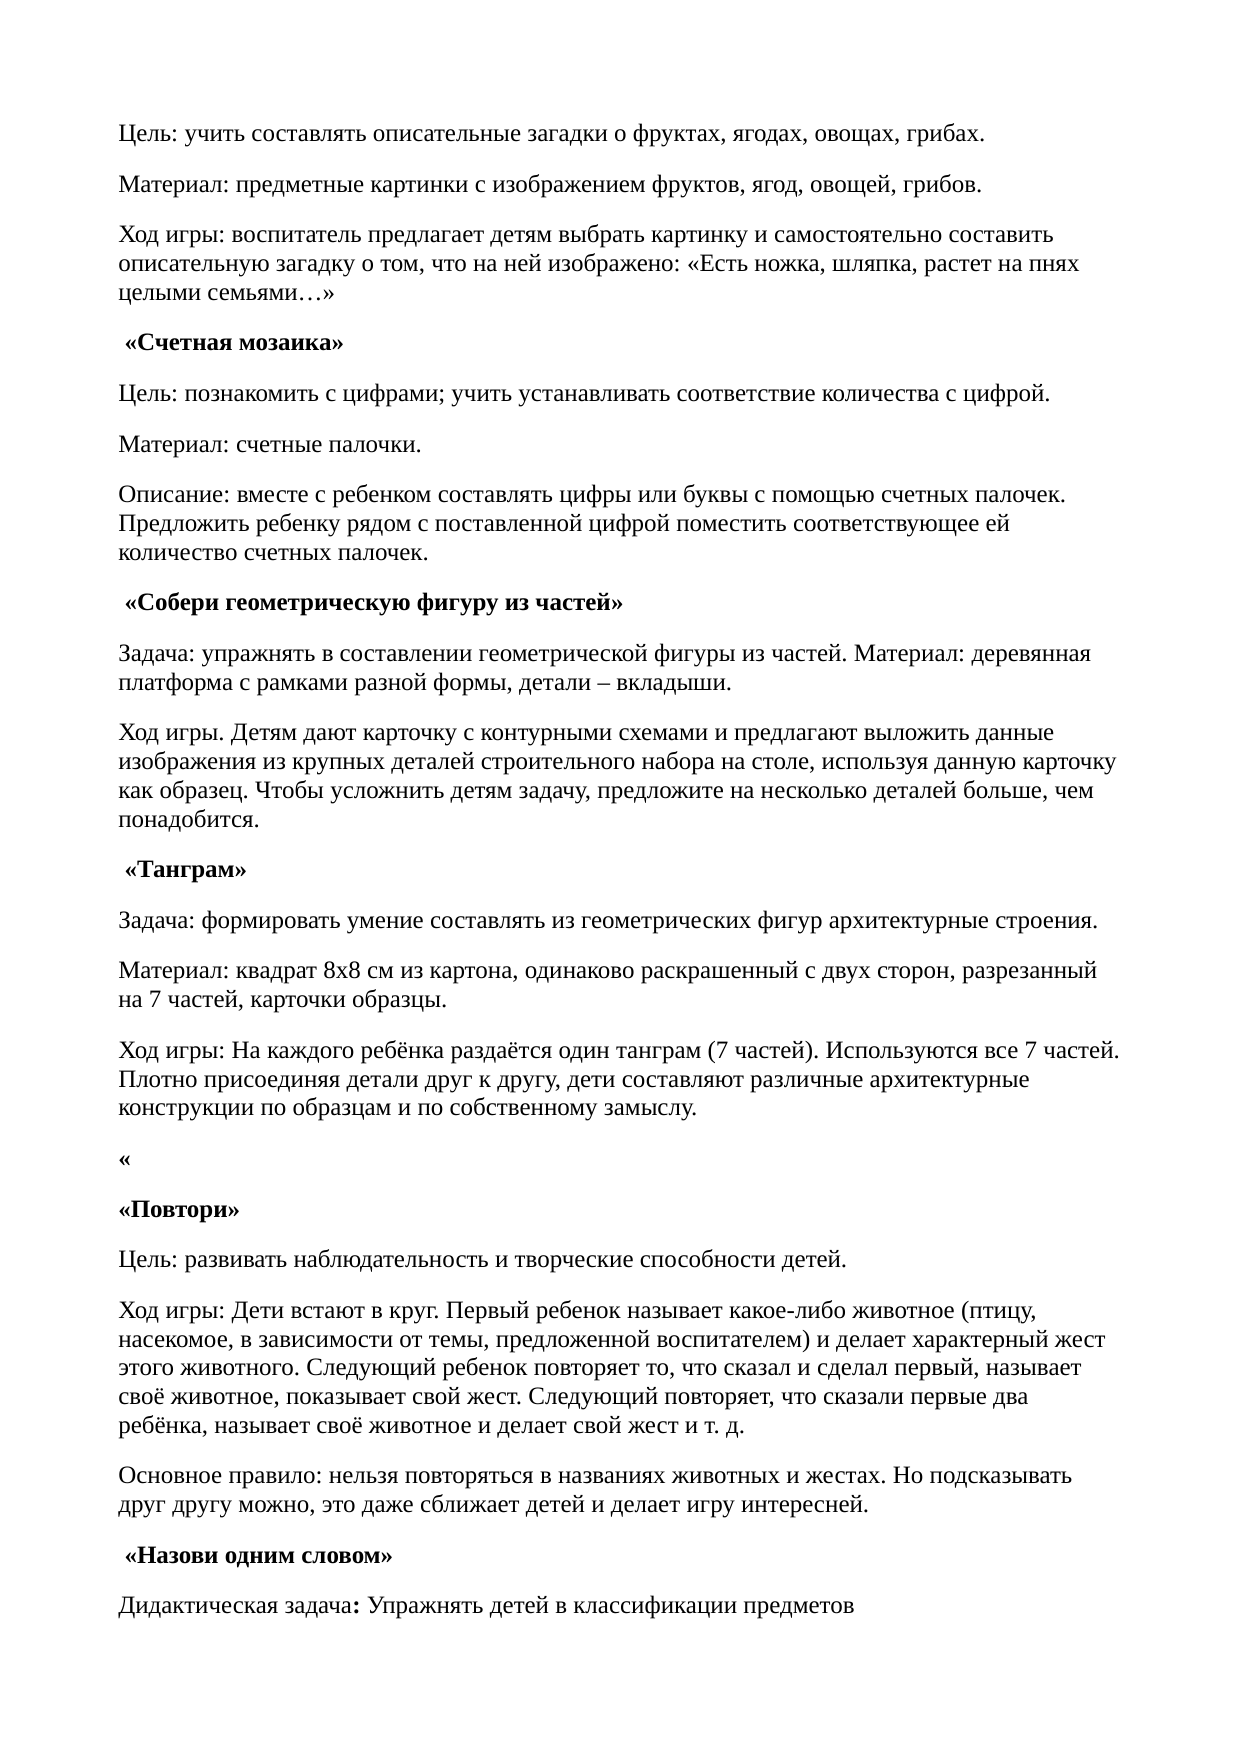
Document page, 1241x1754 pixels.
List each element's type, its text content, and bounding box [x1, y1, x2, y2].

text «Собери геометрическую фигуру из частей» [118, 587, 1122, 616]
text «Назови одним словом» [118, 1540, 1122, 1569]
text Материал: предметные картинки с изображением фруктов, ягод, овощей, грибов. [118, 169, 1122, 197]
text «Счетная мозаика» [118, 327, 1122, 356]
text « [118, 1143, 1122, 1172]
text Ход игры. Детям дают карточку с контурными схемами и предлагают выложить данные изображения из крупных деталей строительного набора на столе, используя данную карточку как образец. Чтобы усложнить детям задачу, предложите на несколько деталей больше, чем понадобится. [118, 717, 1122, 832]
text Цель: познакомить с цифрами; учить устанавливать соответствие количества с цифрой. [118, 378, 1122, 407]
text Задача: упражнять в составлении геометрической фигуры из частей. Материал: деревянная платформа с рамками разной формы, детали – вкладыши. [118, 638, 1122, 696]
text Цель: учить составлять описательные загадки о фруктах, ягодах, овощах, грибах. [118, 118, 1122, 147]
text Дидактическая задача: Упражнять детей в классификации предметов [118, 1591, 1122, 1619]
text Материал: квадрат 8х8 см из картона, одинаково раскрашенный с двух сторон, разрезанный на 7 частей, карточки образцы. [118, 956, 1122, 1013]
text Ход игры: Дети встают в круг. Первый ребенок называет какое-либо животное (птицу, насекомое, в зависимости от темы, предложенной воспитателем) и делает характерный жест этого животного. Следующий ребенок повторяет то, что сказал и сделал первый, называет своё животное, показывает свой жест. Следующий повторяет, что сказали первые два ребёнка, называет своё животное и делает свой жест и т. д. [118, 1295, 1122, 1439]
text Ход игры: воспитатель предлагает детям выбрать картинку и самостоятельно составить описательную загадку о том, что на ней изображено: «Есть ножка, шляпка, растет на пнях целыми семьями…» [118, 219, 1122, 306]
text Цель: развивать наблюдательность и творческие способности детей. [118, 1244, 1122, 1273]
text Описание: вместе с ребенком составлять цифры или буквы с помощью счетных палочек. Предложить ребенку рядом с поставленной цифрой поместить соответствующее ей количество счетных палочек. [118, 479, 1122, 566]
text Ход игры: На каждого ребёнка раздаётся один танграм (7 частей). Используются все 7 частей. Плотно присоединяя детали друг к другу, дети составляют различные архитектурные конструкции по образцам и по собственному замыслу. [118, 1035, 1122, 1121]
text «Повтори» [118, 1194, 1122, 1222]
text Задача: формировать умение составлять из геометрических фигур архитектурные строения. [118, 905, 1122, 934]
text «Танграм» [118, 854, 1122, 883]
text Основное правило: нельзя повторяться в названиях животных и жестах. Но подсказывать друг другу можно, это даже сближает детей и делает игру интересней. [118, 1461, 1122, 1518]
text Материал: счетные палочки. [118, 429, 1122, 457]
